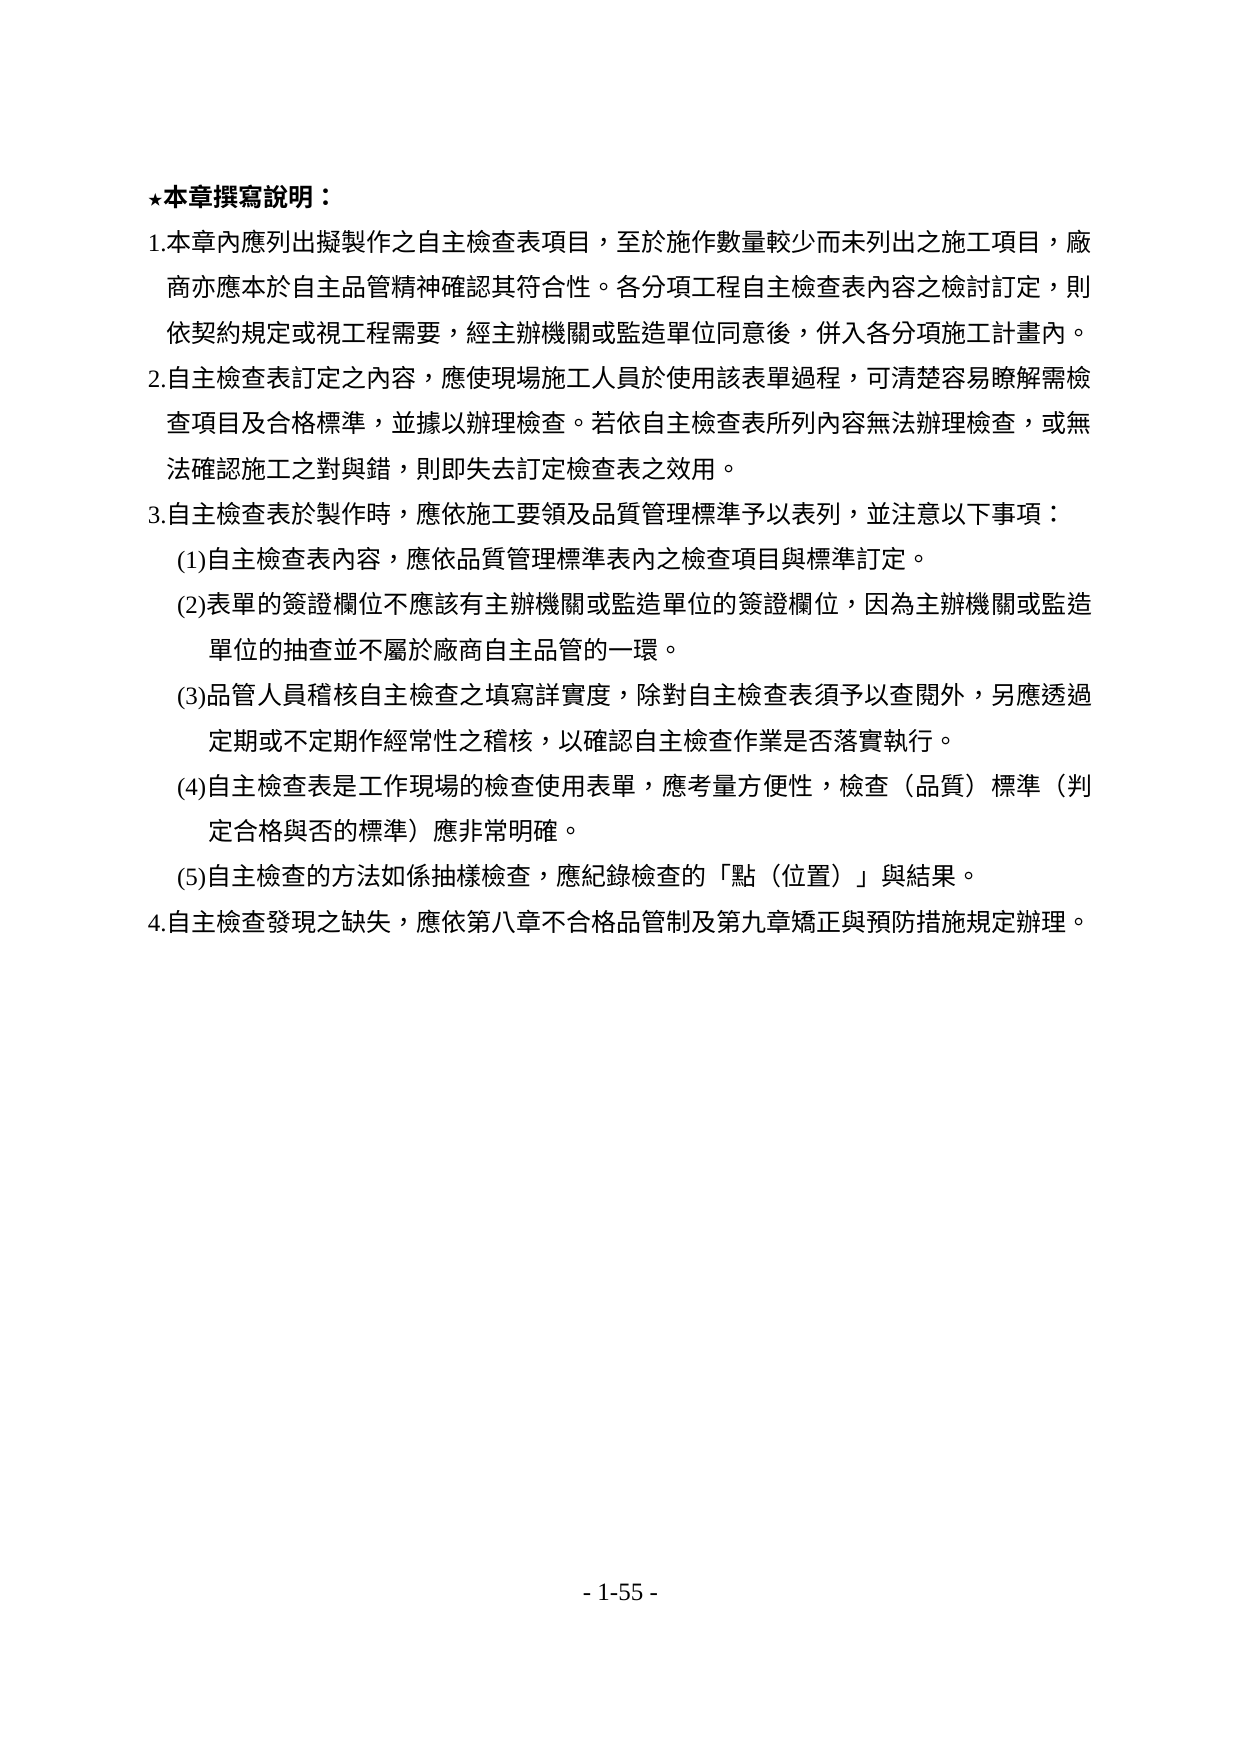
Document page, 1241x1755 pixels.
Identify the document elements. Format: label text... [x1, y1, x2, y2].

text (2)表單的簽證欄位不應該有主辦機關或監造單位的簽證欄位，因為主辦機關或監造單位的抽查並不屬於廠商自主品管的一環。 [177, 585, 1093, 667]
text (3)品管人員稽核自主檢查之填寫詳實度，除對自主檢查表須予以查閱外，另應透過定期或不定期作經常性之稽核，以確認自主檢查作業是否落實執行。 [177, 676, 1093, 757]
text 4.自主檢查發現之缺失，應依第八章不合格品管制及第九章矯正與預防措施規定辦理。 [148, 902, 1093, 938]
text 3.自主檢查表於製作時，應依施工要領及品質管理標準予以表列，並注意以下事項： [148, 494, 1093, 531]
text (4)自主檢查表是工作現場的檢查使用表單，應考量方便性，檢查（品質）標準（判定合格與否的標準）應非常明確。 [177, 766, 1093, 848]
text 1.本章內應列出擬製作之自主檢查表項目，至於施作數量較少而未列出之施工項目，廠商亦應本於自主品管精神確認其符合性。各分項工程自主檢查表內容之檢討訂定，則依契約規定或視工程需要，經主辦機關或監造單位同意後，併入各分項施工計畫內。 [148, 222, 1093, 349]
text ★本章撰寫說明： [148, 177, 1093, 213]
text (5)自主檢查的方法如係抽樣檢查，應紀錄檢查的「點（位置）」與結果。 [177, 857, 1093, 893]
text 2.自主檢查表訂定之內容，應使現場施工人員於使用該表單過程，可清楚容易瞭解需檢查項目及合格標準，並據以辦理檢查。若依自主檢查表所列內容無法辦理檢查，或無法確認施工之對與錯，則即失去訂定檢查表之效用。 [148, 358, 1093, 485]
text (1)自主檢查表內容，應依品質管理標準表內之檢查項目與標準訂定。 [177, 540, 1093, 576]
